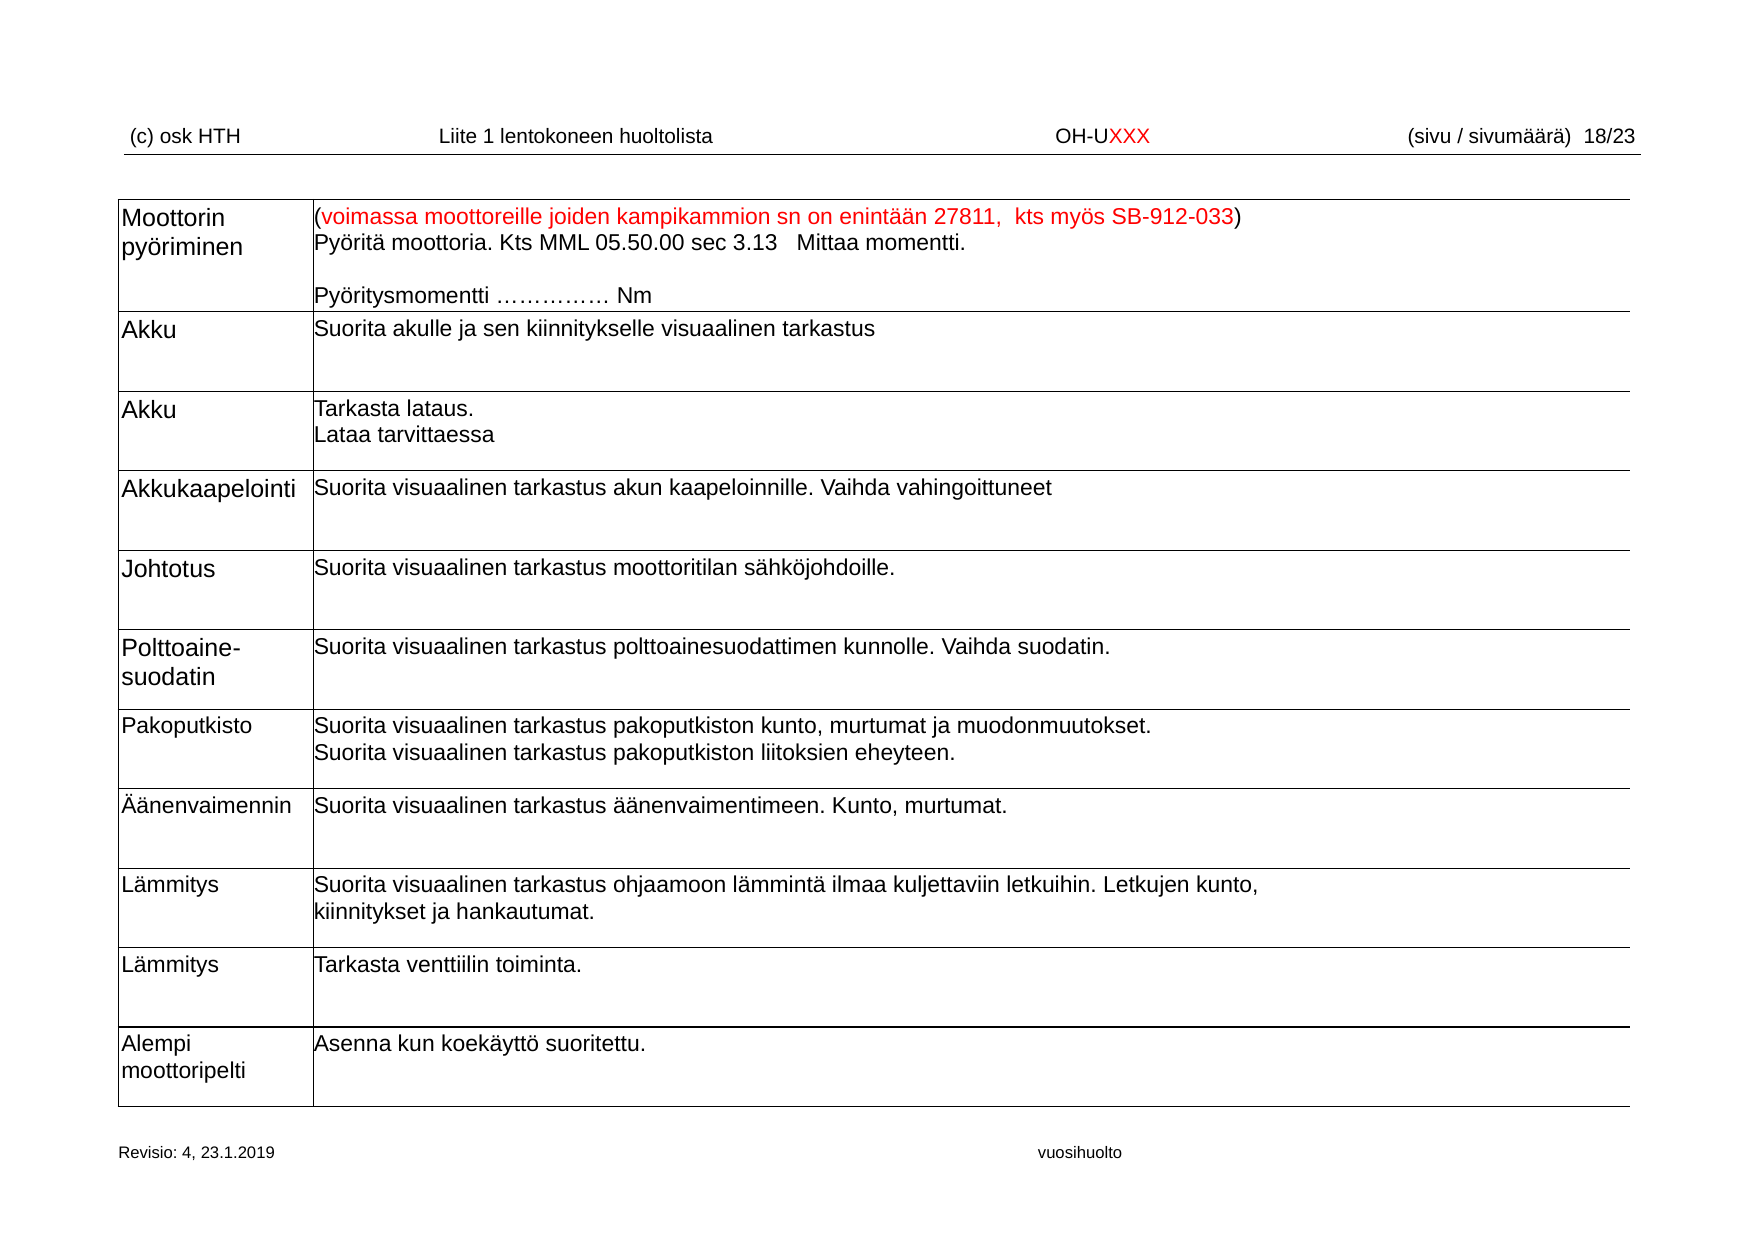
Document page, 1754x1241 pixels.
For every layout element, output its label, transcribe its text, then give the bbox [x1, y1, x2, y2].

table_cell [1341, 869, 1630, 947]
table_cell [1341, 789, 1630, 867]
table_cell Suorita visuaalinen tarkastus polttoainesuodattimen kunnolle. Vaihda suodatin. [314, 630, 1341, 708]
table_cell Tarkasta venttiilin toiminta. [314, 948, 1341, 1026]
table_cell [1341, 392, 1630, 470]
table_cell Akkukaapelointi [119, 471, 313, 549]
table_cell Suorita akulle ja sen kiinnitykselle visuaalinen tarkastus [314, 312, 1341, 391]
table_cell Lämmitys [119, 869, 313, 947]
table_cell [1341, 948, 1630, 1026]
table_cell Suorita visuaalinen tarkastus moottoritilan sähköjohdoille. [314, 551, 1341, 629]
table_cell Suorita visuaalinen tarkastus akun kaapeloinnille. Vaihda vahingoittuneet [314, 471, 1341, 549]
table_cell [1341, 312, 1630, 391]
table_cell Akku [119, 312, 313, 391]
table_cell Moottorin pyöriminen [119, 200, 313, 311]
table_cell Äänenvaimennin [119, 789, 313, 867]
table_cell Asenna kun koekäyttö suoritettu. [314, 1028, 1341, 1106]
table_cell [1341, 551, 1630, 629]
table_cell Pakoputkisto [119, 710, 313, 788]
table_cell (voimassa moottoreille joiden kampikammion sn on enintään 27811, kts myös SB-912-033) Pyöritä moottoria. Kts MML 05.50.00 sec 3.13 Mittaa momentti. Pyöritysmomentti …………… Nm [314, 200, 1341, 311]
table_cell [1341, 1028, 1630, 1106]
table_cell Suorita visuaalinen tarkastus ohjaamoon lämmintä ilmaa kuljettaviin letkuihin. Letkujen kunto, kiinnitykset ja hankautumat. [314, 869, 1341, 947]
table_cell Suorita visuaalinen tarkastus äänenvaimentimeen. Kunto, murtumat. [314, 789, 1341, 867]
table_cell Lämmitys [119, 948, 313, 1026]
table_cell Alempi moottoripelti [119, 1028, 313, 1106]
table_cell [1341, 471, 1630, 549]
table_cell [1341, 200, 1630, 311]
table_cell Akku [119, 392, 313, 470]
table_cell [1341, 710, 1630, 788]
table_cell [1341, 630, 1630, 708]
table_cell Tarkasta lataus. Lataa tarvittaessa [314, 392, 1341, 470]
table_cell Polttoaine­suodatin [119, 630, 313, 708]
table_cell Suorita visuaalinen tarkastus pakoputkiston kunto, murtumat ja muodonmuutokset. Suorita visuaalinen tarkastus pakoputkiston liitoksien eheyteen. [314, 710, 1341, 788]
table_cell Johtotus [119, 551, 313, 629]
